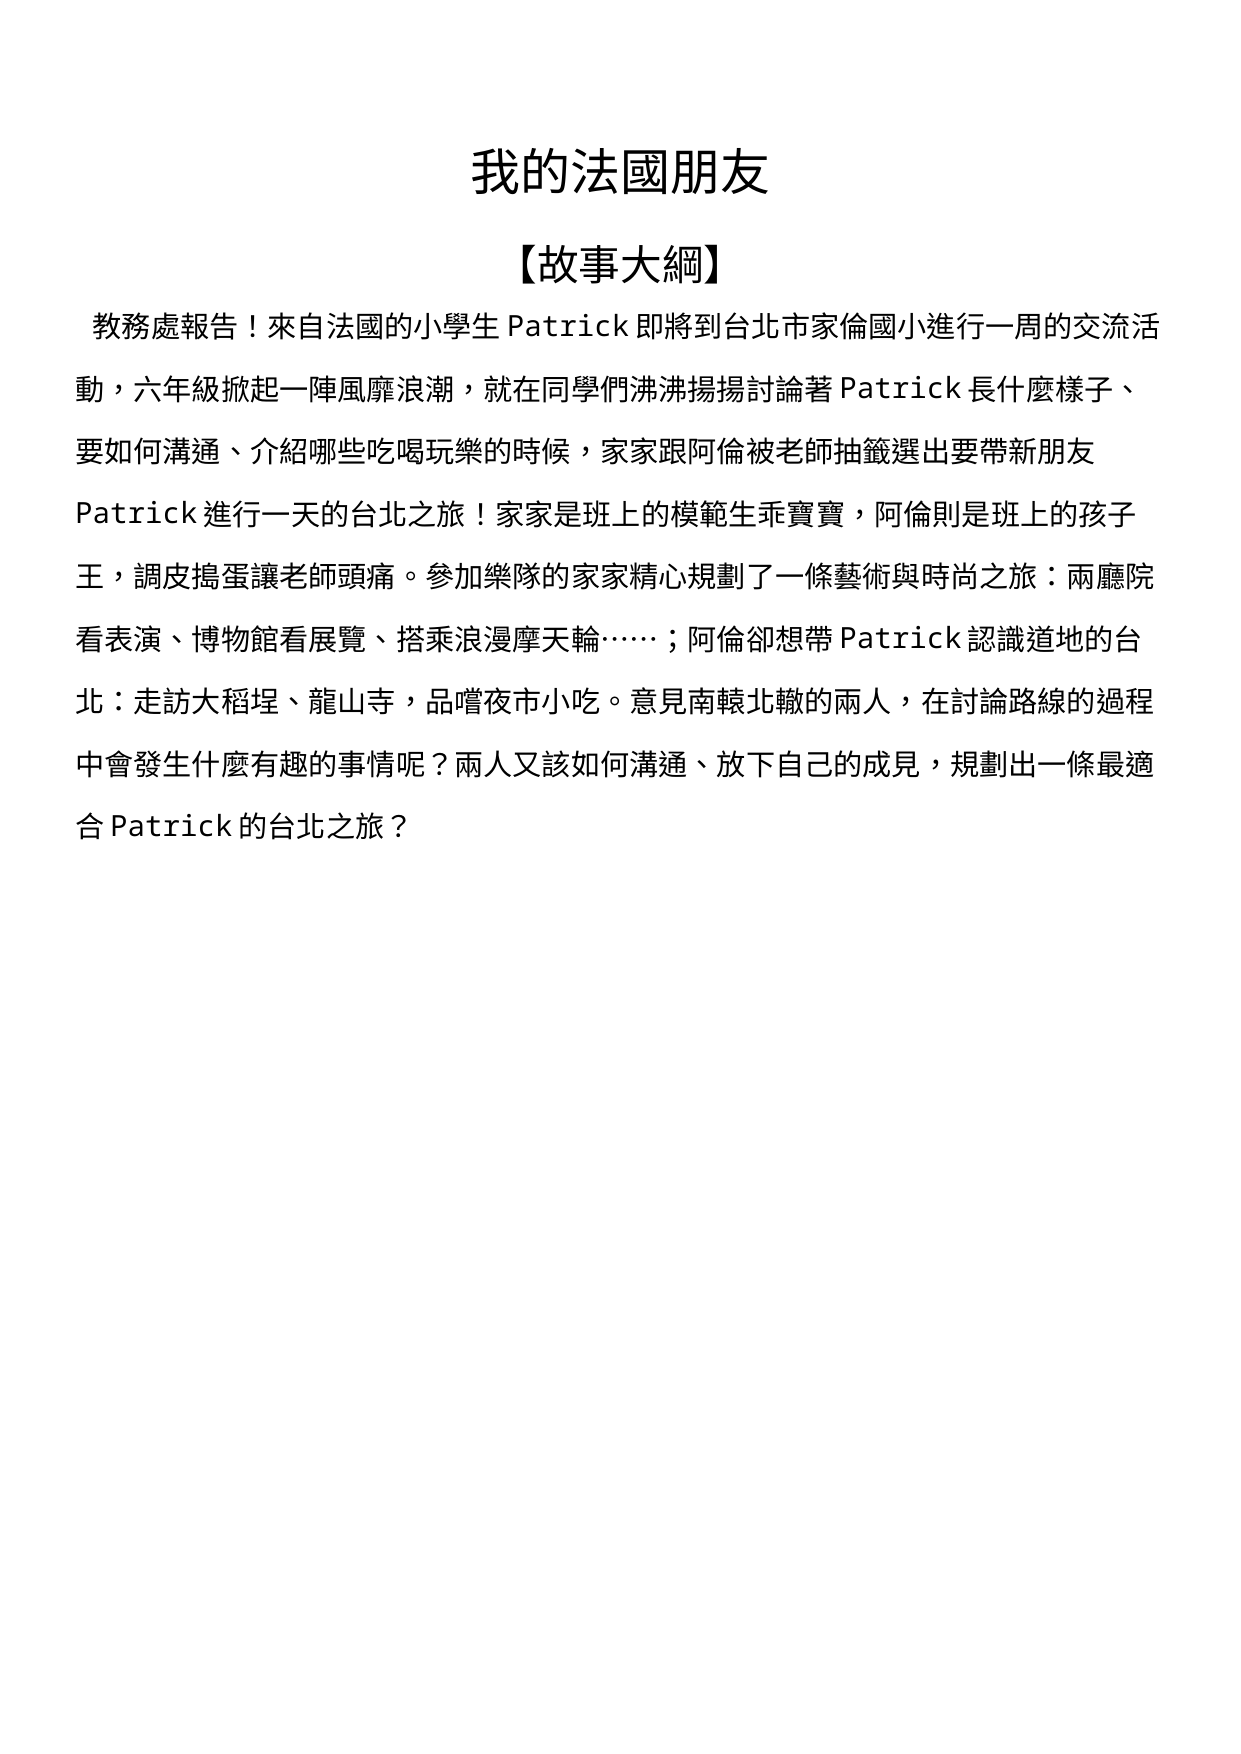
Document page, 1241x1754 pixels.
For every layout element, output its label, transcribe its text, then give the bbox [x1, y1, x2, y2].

text 我的法國朋友 [75, 96, 1165, 221]
text 【故事大綱】 [75, 221, 1165, 283]
text 教務處報告！來自法國的小學生Patrick即將到台北市家倫國小進行一周的交流活動，六年級掀起一陣風靡浪潮，就在同學們沸沸揚揚討論著Patrick長什麼樣子、要如何溝通、介紹哪些吃喝玩樂的時候，家家跟阿倫被老師抽籤選出要帶新朋友Patrick進行一天的台北之旅！家家是班上的模範生乖寶寶，阿倫則是班上的孩子王，調皮搗蛋讓老師頭痛。參加樂隊的家家精心規劃了一條藝術與時尚之旅：兩廳院看表演、博物館看展覽、搭乘浪漫摩天輪……；阿倫卻想帶Patrick認識道地的台北：走訪大稻埕、龍山寺，品嚐夜市小吃。意見南轅北轍的兩人，在討論路線的過程中會發生什麼有趣的事情呢？兩人又該如何溝通、放下自己的成見，規劃出一條最適合Patrick的台北之旅？ [75, 283, 1165, 846]
